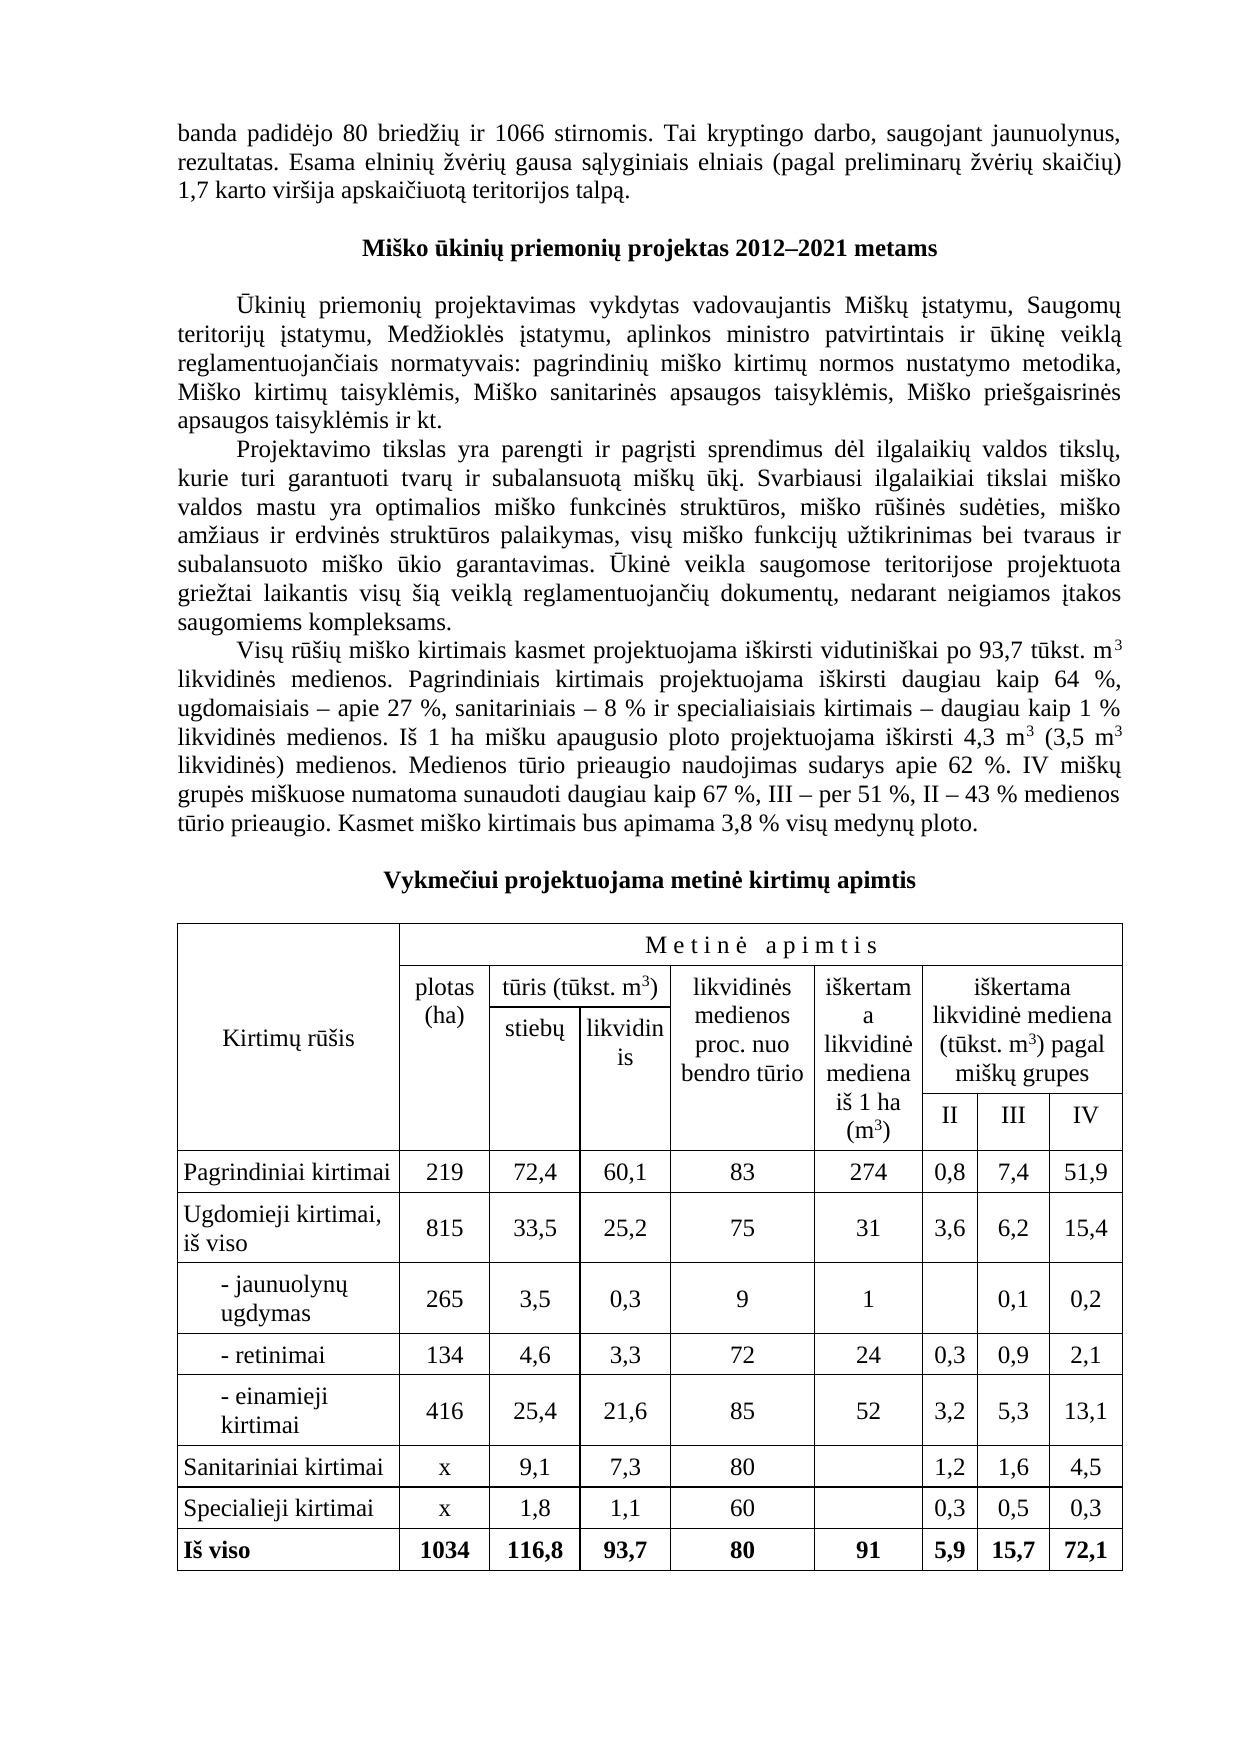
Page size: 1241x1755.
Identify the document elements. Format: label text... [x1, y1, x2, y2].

table_cell Sanitariniai kirtimai [178, 1446, 399, 1486]
table_cell 0,3 [923, 1334, 977, 1374]
table_cell x [400, 1488, 489, 1528]
table_cell 3,6 [923, 1193, 977, 1262]
table_cell 91 [815, 1529, 922, 1570]
table_cell 24 [815, 1334, 922, 1374]
table_cell [923, 1263, 977, 1333]
table_cell 7,3 [581, 1446, 670, 1486]
table_cell plotas (ha) [400, 966, 489, 1150]
table_cell 3,2 [923, 1375, 977, 1445]
table_cell 7,4 [978, 1151, 1049, 1192]
table_cell 0,3 [923, 1488, 977, 1528]
table_cell 2,1 [1050, 1334, 1122, 1374]
table_cell 9 [671, 1263, 814, 1333]
text Miško ūkinių priemonių projektas 2012–2021 metams [177, 233, 1122, 262]
table_header M e t i n ė a p i m t i s [400, 924, 1122, 965]
table_cell 3,5 [490, 1263, 579, 1333]
table_cell 1,1 [581, 1488, 670, 1528]
table_cell 72 [671, 1334, 814, 1374]
table_cell 6,2 [978, 1193, 1049, 1262]
table_cell II [923, 1094, 977, 1150]
table_cell 13,1 [1050, 1375, 1122, 1445]
table_cell 15,7 [978, 1529, 1049, 1570]
table_cell 52 [815, 1375, 922, 1445]
table_cell iškertama likvidinė mediena (tūkst. m3) pagal miškų grupes [923, 966, 1122, 1093]
table_cell 416 [400, 1375, 489, 1445]
table_cell 80 [671, 1446, 814, 1486]
table_cell 33,5 [490, 1193, 579, 1262]
table_cell [815, 1446, 922, 1486]
table_cell stiebų [490, 1008, 579, 1150]
table_cell 21,6 [581, 1375, 670, 1445]
table_cell - einamieji kirtimai [178, 1375, 399, 1445]
table_cell 0,3 [1050, 1488, 1122, 1528]
table_cell 25,4 [490, 1375, 579, 1445]
table_cell 15,4 [1050, 1193, 1122, 1262]
table_cell 1,6 [978, 1446, 1049, 1486]
table_cell 72,1 [1050, 1529, 1122, 1570]
table_cell 265 [400, 1263, 489, 1333]
text Projektavimo tikslas yra parengti ir pagrįsti sprendimus dėl ilgalaikių valdos tikslų, kurie turi garantuoti tvarų ir subalansuotą miškų ūkį. Svarbiausi ilgalaikiai tikslai miško valdos mastu yra optimalios miško funkcinės struktūros, miško rūšinės sudėties, miško amžiaus ir erdvinės struktūros palaikymas, visų miško funkcijų užtikrinimas bei tvaraus ir subalansuoto miško ūkio garantavimas. Ūkinė veikla saugomose teritorijose projektuota griežtai laikantis visų šią veiklą reglamentuojančių dokumentų, nedarant neigiamos įtakos saugomiems kompleksams. [177, 434, 1122, 636]
table_cell tūris (tūkst. m3) [490, 966, 670, 1006]
table_cell 0,9 [978, 1334, 1049, 1374]
table_cell 60 [671, 1488, 814, 1528]
table_header Kirtimų rūšis [178, 924, 399, 1150]
table_cell 60,1 [581, 1151, 670, 1192]
table_cell Ugdomieji kirtimai, iš viso [178, 1193, 399, 1262]
table_cell 80 [671, 1529, 814, 1570]
table_cell 1034 [400, 1529, 489, 1570]
table_cell 85 [671, 1375, 814, 1445]
text banda padidėjo 80 briedžių ir 1066 stirnomis. Tai kryptingo darbo, saugojant jaunuolynus, rezultatas. Esama elninių žvėrių gausa sąlyginiais elniais (pagal preliminarų žvėrių skaičių) 1,7 karto viršija apskaičiuotą teritorijos talpą. [177, 118, 1122, 204]
table_cell - jaunuolynų ugdymas [178, 1263, 399, 1333]
table_cell 3,3 [581, 1334, 670, 1374]
table_cell - retinimai [178, 1334, 399, 1374]
table_cell 134 [400, 1334, 489, 1374]
table_cell 4,5 [1050, 1446, 1122, 1486]
table_cell Pagrindiniai kirtimai [178, 1151, 399, 1192]
table_cell 0,3 [581, 1263, 670, 1333]
table_cell 116,8 [490, 1529, 579, 1570]
table_cell 219 [400, 1151, 489, 1192]
table_cell 0,8 [923, 1151, 977, 1192]
table_cell IV [1050, 1094, 1122, 1150]
table_cell likvidinės medienos proc. nuo bendro tūrio [671, 966, 814, 1150]
table_cell 25,2 [581, 1193, 670, 1262]
table_cell 83 [671, 1151, 814, 1192]
table_cell [815, 1488, 922, 1528]
text Visų rūšių miško kirtimais kasmet projektuojama iškirsti vidutiniškai po 93,7 tūkst. m3 likvidinės medienos. Pagrindiniais kirtimais projektuojama iškirsti daugiau kaip 64 %, ugdomaisiais – apie 27 %, sanitariniais – 8 % ir specialiaisiais kirtimais – daugiau kaip 1 % likvidinės medienos. Iš 1 ha mišku apaugusio ploto projektuojama iškirsti 4,3 m3 (3,5 m3 likvidinės) medienos. Medienos tūrio prieaugio naudojimas sudarys apie 62 %. IV miškų grupės miškuose numatoma sunaudoti daugiau kaip 67 %, III – per 51 %, II – 43 % medienos tūrio prieaugio. Kasmet miško kirtimais bus apimama 3,8 % visų medynų ploto. [177, 636, 1122, 837]
table_cell 5,9 [923, 1529, 977, 1570]
text Vykmečiui projektuojama metinė kirtimų apimtis [177, 866, 1122, 894]
table_cell x [400, 1446, 489, 1486]
table_cell 1,8 [490, 1488, 579, 1528]
table_cell 51,9 [1050, 1151, 1122, 1192]
table_cell 5,3 [978, 1375, 1049, 1445]
table_cell 0,2 [1050, 1263, 1122, 1333]
table_cell Iš viso [178, 1529, 399, 1570]
table_cell 1,2 [923, 1446, 977, 1486]
table_cell 0,1 [978, 1263, 1049, 1333]
table_cell III [978, 1094, 1049, 1150]
table_cell 72,4 [490, 1151, 579, 1192]
table_cell 274 [815, 1151, 922, 1192]
table_cell Specialieji kirtimai [178, 1488, 399, 1528]
table_cell iškertama likvidinė mediena iš 1 ha (m3) [815, 966, 922, 1150]
table_cell likvidinis [581, 1008, 670, 1150]
text Ūkinių priemonių projektavimas vykdytas vadovaujantis Miškų įstatymu, Saugomų teritorijų įstatymu, Medžioklės įstatymu, aplinkos ministro patvirtintais ir ūkinę veiklą reglamentuojančiais normatyvais: pagrindinių miško kirtimų normos nustatymo metodika, Miško kirtimų taisyklėmis, Miško sanitarinės apsaugos taisyklėmis, Miško priešgaisrinės apsaugos taisyklėmis ir kt. [177, 291, 1122, 434]
table_cell 815 [400, 1193, 489, 1262]
table_cell 4,6 [490, 1334, 579, 1374]
table_cell 0,5 [978, 1488, 1049, 1528]
table_cell 31 [815, 1193, 922, 1262]
table_cell 9,1 [490, 1446, 579, 1486]
table_cell 1 [815, 1263, 922, 1333]
table_cell 75 [671, 1193, 814, 1262]
table_cell 93,7 [581, 1529, 670, 1570]
